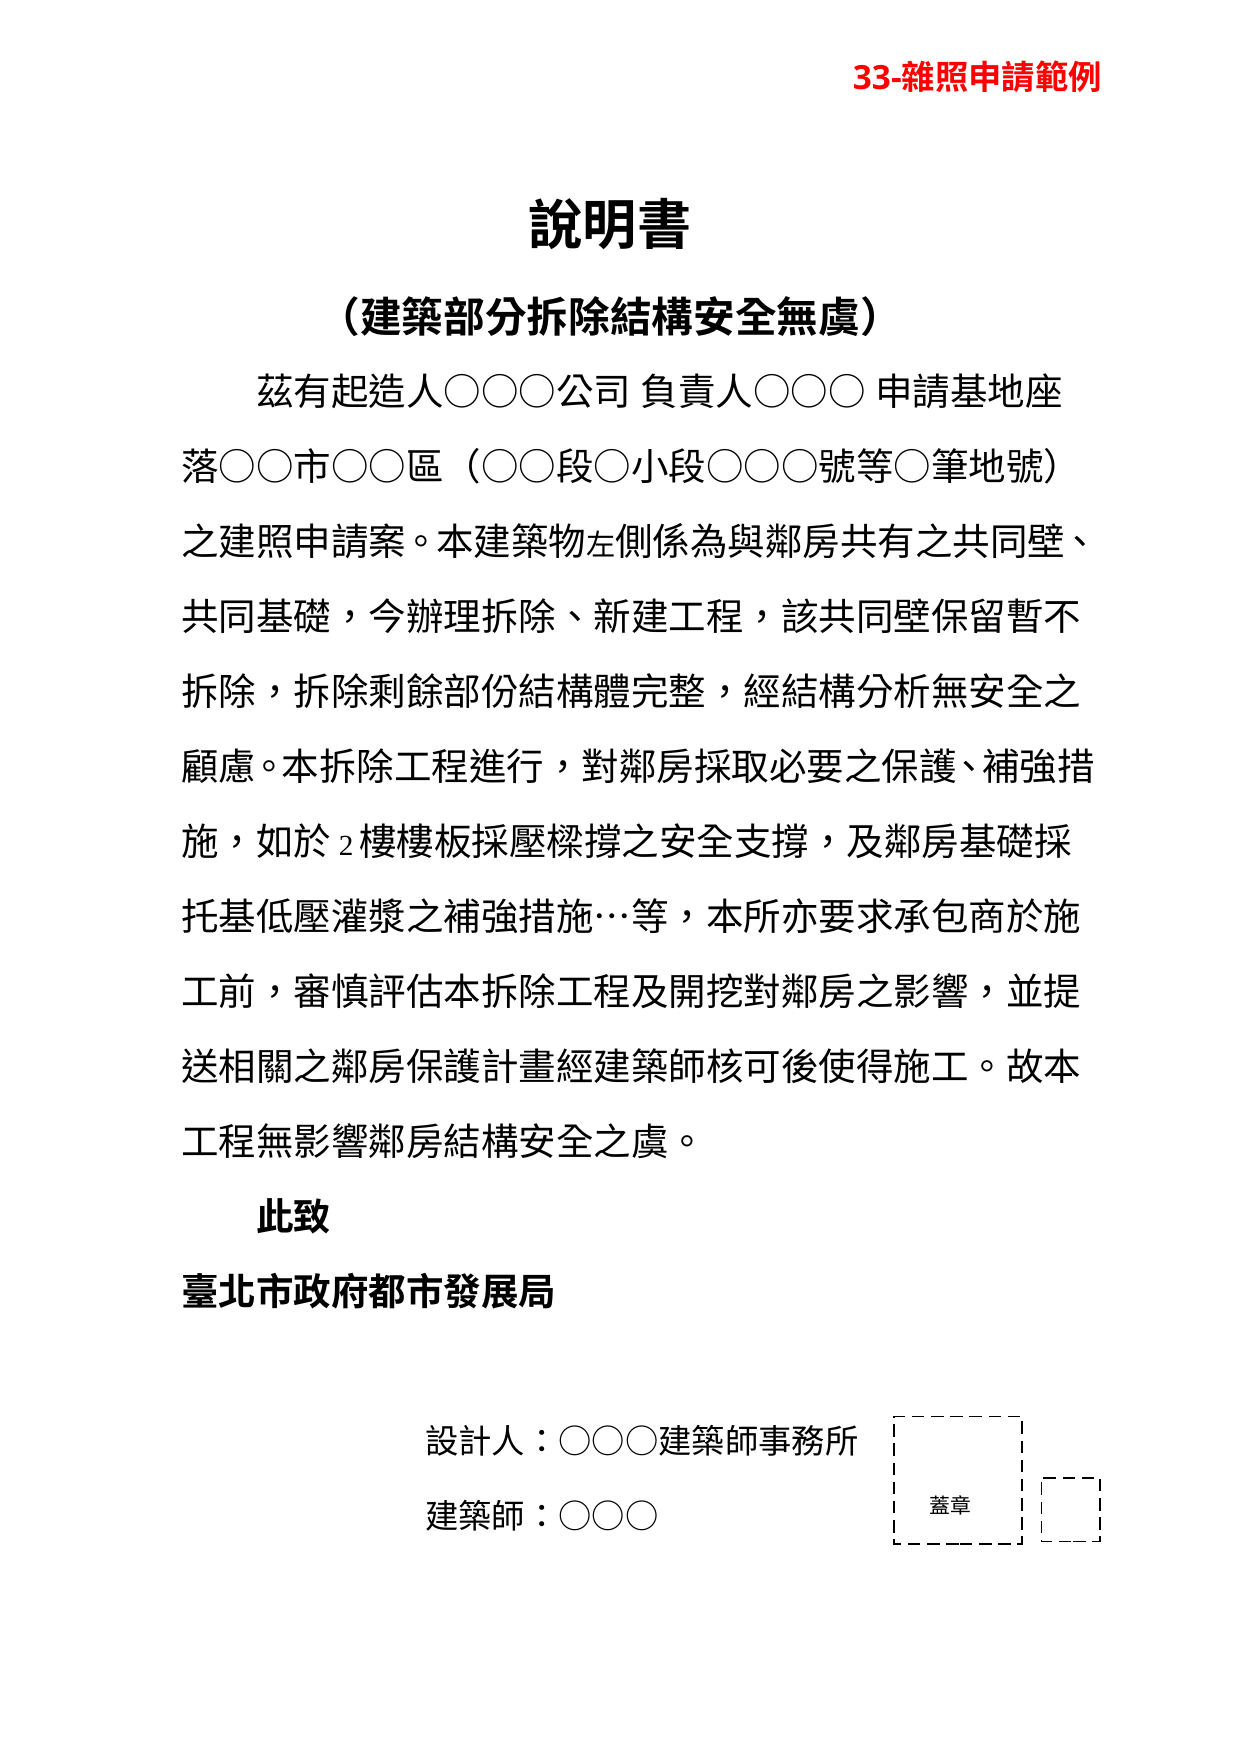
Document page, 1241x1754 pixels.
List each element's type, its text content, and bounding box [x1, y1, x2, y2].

text 此致 [256, 1177, 1094, 1252]
text [837, 43, 1139, 127]
text 設計人：○○○建築師事務所 [425, 1402, 1094, 1477]
text 33-雜照申請範例 [853, 51, 1123, 99]
text （建築部分拆除結構安全無虞） [125, 277, 1094, 352]
text 茲有起造人○○○公司 負責人○○○ 申請基地座落○○市○○區（○○段○小段○○○號等○筆地號）之建照申請案。本建築物左側係為與鄰房共有之共同壁、共同基礎，今辦理拆除、新建工程，該共同壁保留暫不拆除，拆除剩餘部份結構體完整，經結構分析無安全之顧慮。本拆除工程進行，對鄰房採取必要之保護、補強措施，如於2樓樓板採壓樑撐之安全支撐，及鄰房基礎採托基低壓灌漿之補強措施…等，本所亦要求承包商於施工前，審慎評估本拆除工程及開挖對鄰房之影響，並提送相關之鄰房保護計畫經建築師核可後使得施工。故本工程無影響鄰房結構安全之虞。 [181, 352, 1094, 1177]
text 說明書 [125, 164, 1094, 277]
text 臺北市政府都市發展局 [181, 1252, 1094, 1327]
text 建築師：○○○ [425, 1477, 1094, 1552]
